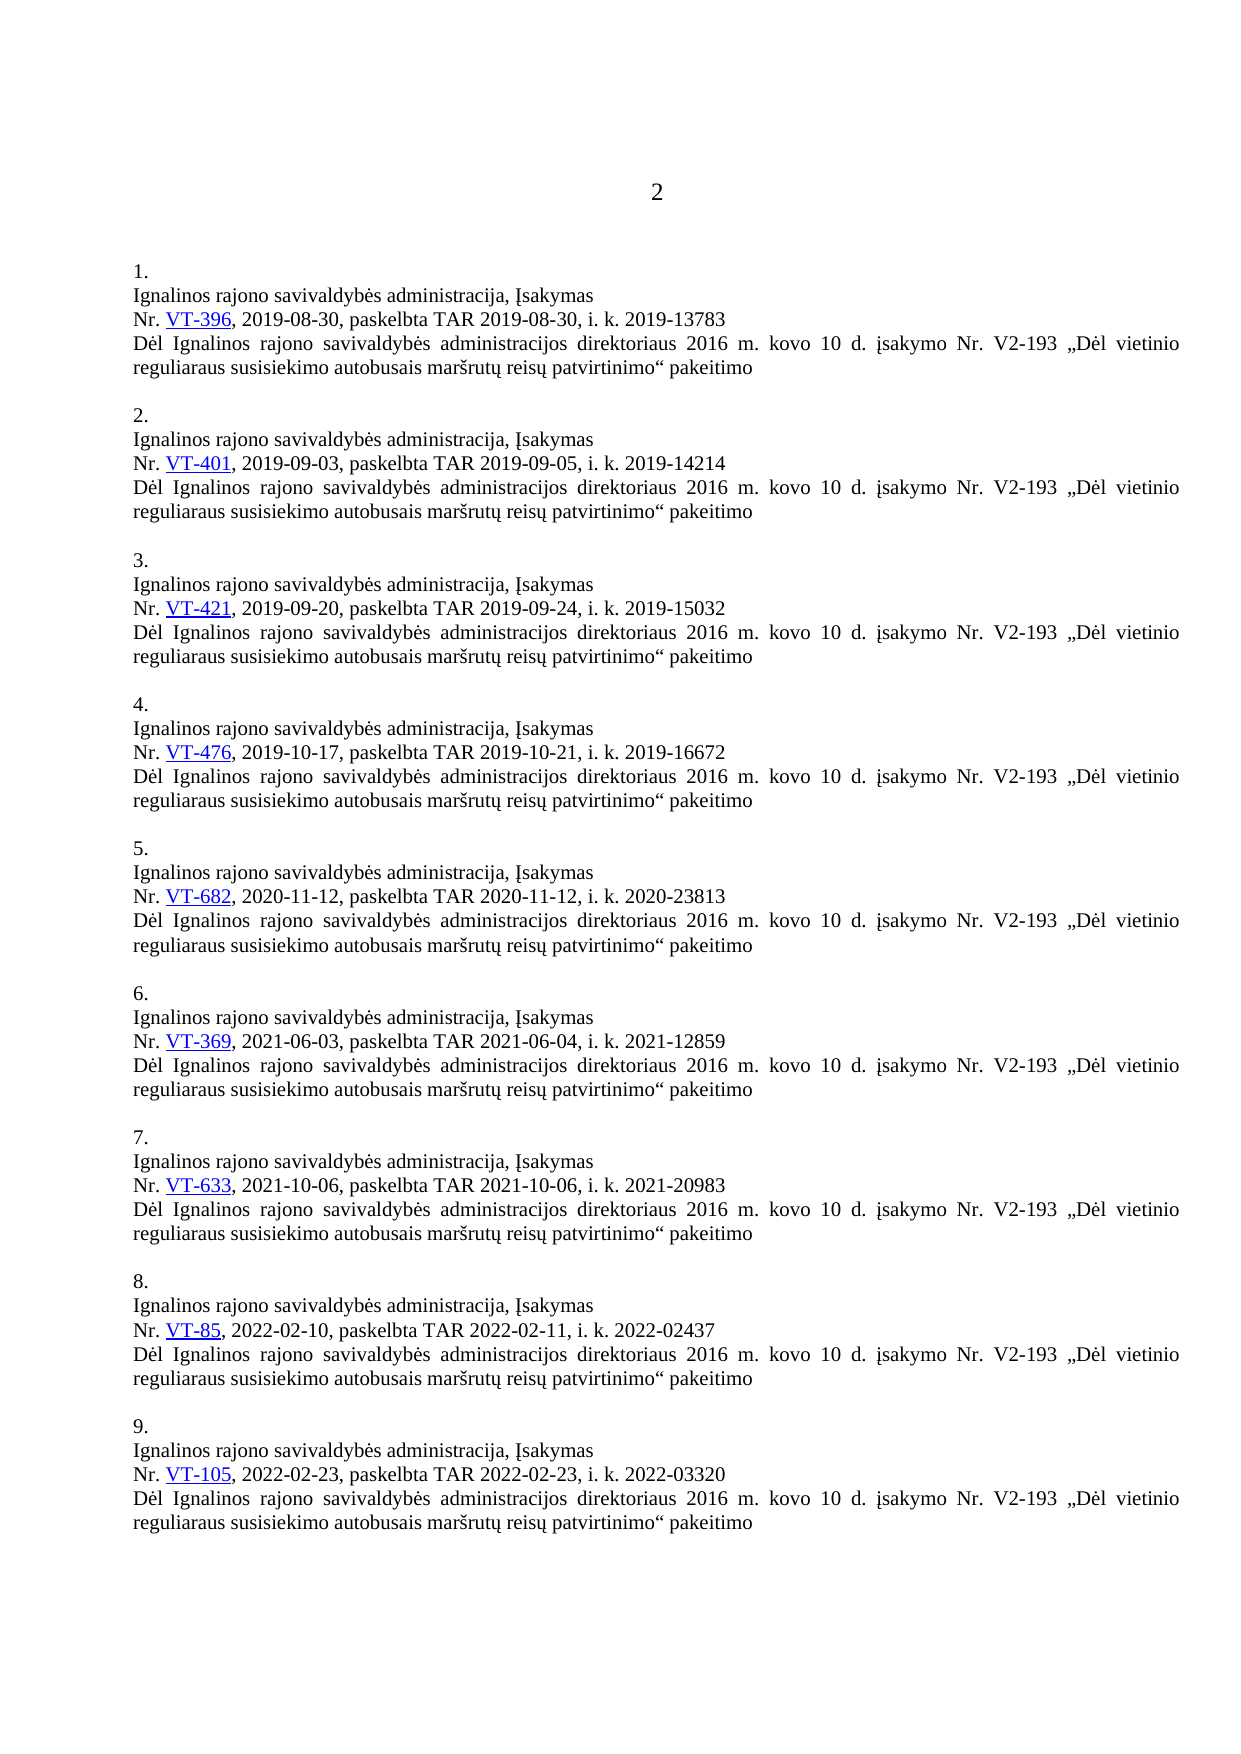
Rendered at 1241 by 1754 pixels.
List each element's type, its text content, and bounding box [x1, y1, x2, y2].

text Dėl Ignalinos rajono savivaldybės administracijos direktoriaus 2016 m. kovo 10 d. įsakymo Nr. V2-193 „Dėl vietinio reguliaraus susisiekimo autobusais maršrutų reisų patvirtinimo“ pakeitimo [133, 331, 1181, 379]
text Ignalinos rajono savivaldybės administracija, Įsakymas [133, 860, 1181, 884]
text Nr. VT-396, 2019-08-30, paskelbta TAR 2019-08-30, i. k. 2019-13783 [133, 307, 1181, 331]
text 4. [133, 692, 1181, 716]
text Nr. VT-633, 2021-10-06, paskelbta TAR 2021-10-06, i. k. 2021-20983 [133, 1173, 1181, 1197]
text 3. [133, 547, 1181, 572]
text Nr. VT-476, 2019-10-17, paskelbta TAR 2019-10-21, i. k. 2019-16672 [133, 740, 1181, 764]
text Nr. VT-105, 2022-02-23, paskelbta TAR 2022-02-23, i. k. 2022-03320 [133, 1462, 1181, 1486]
text Nr. VT-682, 2020-11-12, paskelbta TAR 2020-11-12, i. k. 2020-23813 [133, 884, 1181, 908]
text Dėl Ignalinos rajono savivaldybės administracijos direktoriaus 2016 m. kovo 10 d. įsakymo Nr. V2-193 „Dėl vietinio reguliaraus susisiekimo autobusais maršrutų reisų patvirtinimo“ pakeitimo [133, 908, 1181, 957]
text Ignalinos rajono savivaldybės administracija, Įsakymas [133, 1438, 1181, 1462]
text Ignalinos rajono savivaldybės administracija, Įsakymas [133, 572, 1181, 596]
text Dėl Ignalinos rajono savivaldybės administracijos direktoriaus 2016 m. kovo 10 d. įsakymo Nr. V2-193 „Dėl vietinio reguliaraus susisiekimo autobusais maršrutų reisų patvirtinimo“ pakeitimo [133, 620, 1181, 668]
text Ignalinos rajono savivaldybės administracija, Įsakymas [133, 1005, 1181, 1029]
text 9. [133, 1414, 1181, 1438]
text Nr. VT-401, 2019-09-03, paskelbta TAR 2019-09-05, i. k. 2019-14214 [133, 451, 1181, 475]
text Ignalinos rajono savivaldybės administracija, Įsakymas [133, 283, 1181, 307]
text 5. [133, 836, 1181, 860]
text Ignalinos rajono savivaldybės administracija, Įsakymas [133, 427, 1181, 451]
text Ignalinos rajono savivaldybės administracija, Įsakymas [133, 1149, 1181, 1173]
text 1. [133, 259, 1181, 283]
text 7. [133, 1125, 1181, 1149]
text Ignalinos rajono savivaldybės administracija, Įsakymas [133, 716, 1181, 740]
text Dėl Ignalinos rajono savivaldybės administracijos direktoriaus 2016 m. kovo 10 d. įsakymo Nr. V2-193 „Dėl vietinio reguliaraus susisiekimo autobusais maršrutų reisų patvirtinimo“ pakeitimo [133, 1053, 1181, 1101]
text Nr. VT-421, 2019-09-20, paskelbta TAR 2019-09-24, i. k. 2019-15032 [133, 596, 1181, 620]
text Ignalinos rajono savivaldybės administracija, Įsakymas [133, 1293, 1181, 1317]
text Dėl Ignalinos rajono savivaldybės administracijos direktoriaus 2016 m. kovo 10 d. įsakymo Nr. V2-193 „Dėl vietinio reguliaraus susisiekimo autobusais maršrutų reisų patvirtinimo“ pakeitimo [133, 1486, 1181, 1534]
text 6. [133, 981, 1181, 1005]
text 2. [133, 403, 1181, 427]
text Dėl Ignalinos rajono savivaldybės administracijos direktoriaus 2016 m. kovo 10 d. įsakymo Nr. V2-193 „Dėl vietinio reguliaraus susisiekimo autobusais maršrutų reisų patvirtinimo“ pakeitimo [133, 1197, 1181, 1245]
text 8. [133, 1269, 1181, 1293]
text Dėl Ignalinos rajono savivaldybės administracijos direktoriaus 2016 m. kovo 10 d. įsakymo Nr. V2-193 „Dėl vietinio reguliaraus susisiekimo autobusais maršrutų reisų patvirtinimo“ pakeitimo [133, 1342, 1181, 1390]
text Nr. VT-369, 2021-06-03, paskelbta TAR 2021-06-04, i. k. 2021-12859 [133, 1029, 1181, 1053]
text Dėl Ignalinos rajono savivaldybės administracijos direktoriaus 2016 m. kovo 10 d. įsakymo Nr. V2-193 „Dėl vietinio reguliaraus susisiekimo autobusais maršrutų reisų patvirtinimo“ pakeitimo [133, 764, 1181, 812]
text Dėl Ignalinos rajono savivaldybės administracijos direktoriaus 2016 m. kovo 10 d. įsakymo Nr. V2-193 „Dėl vietinio reguliaraus susisiekimo autobusais maršrutų reisų patvirtinimo“ pakeitimo [133, 475, 1181, 523]
text Nr. VT-85, 2022-02-10, paskelbta TAR 2022-02-11, i. k. 2022-02437 [133, 1317, 1181, 1342]
